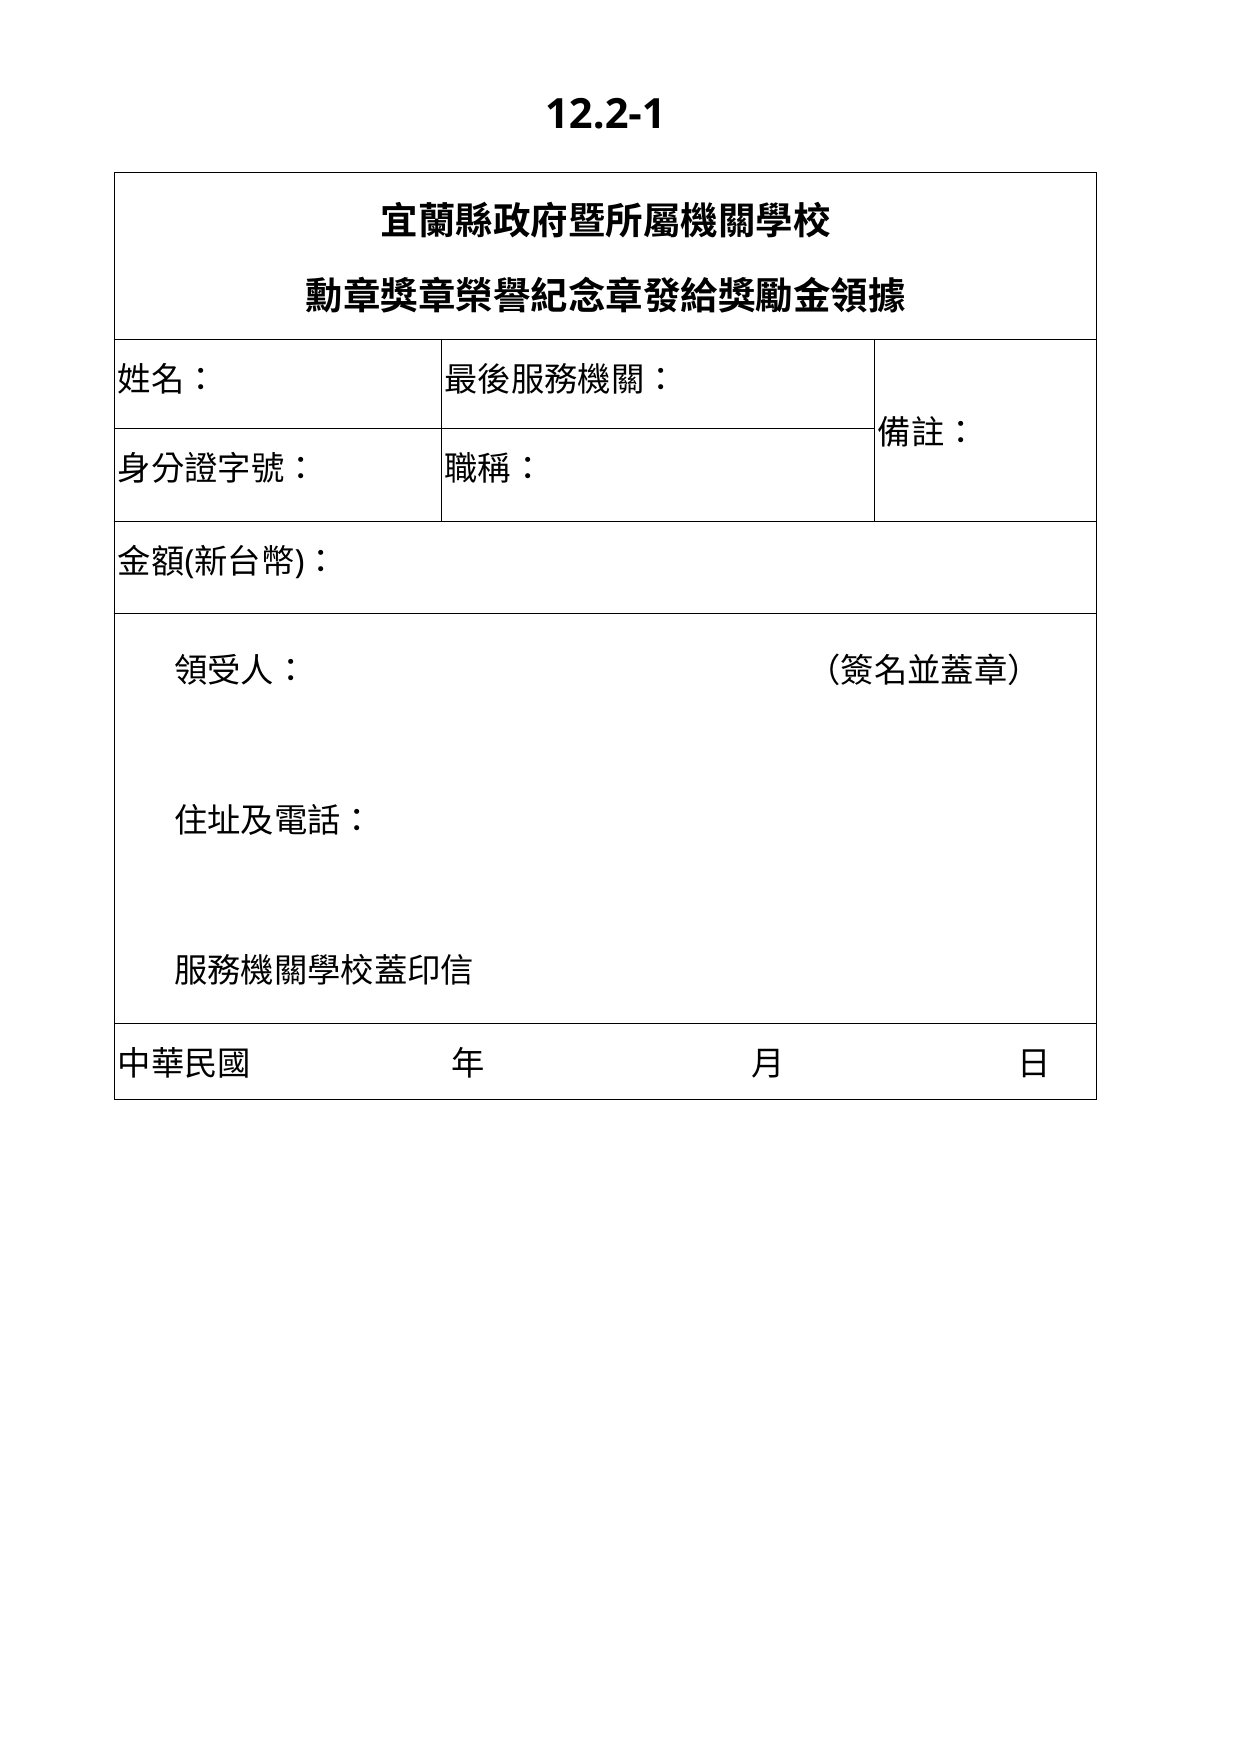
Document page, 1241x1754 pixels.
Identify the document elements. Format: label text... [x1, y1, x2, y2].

text 12.2-1 [118, 84, 1092, 141]
table_cell 備註： [875, 340, 1096, 521]
table_cell 金額(新台幣)： [115, 522, 1096, 613]
table_cell 最後服務機關： [442, 340, 874, 427]
table_cell 身分證字號： [115, 429, 441, 521]
table_header 宜蘭縣政府暨所屬機關學校 勳章獎章榮譽紀念章發給獎勵金領據 [115, 173, 1096, 339]
table_cell 中華民國 年 月 日 [115, 1024, 1096, 1098]
table_cell 領受人： （簽名並蓋章） 住址及電話： 服務機關學校蓋印信 [115, 614, 1096, 1022]
table_cell 職稱： [442, 429, 874, 521]
table_cell 姓名： [115, 340, 441, 427]
